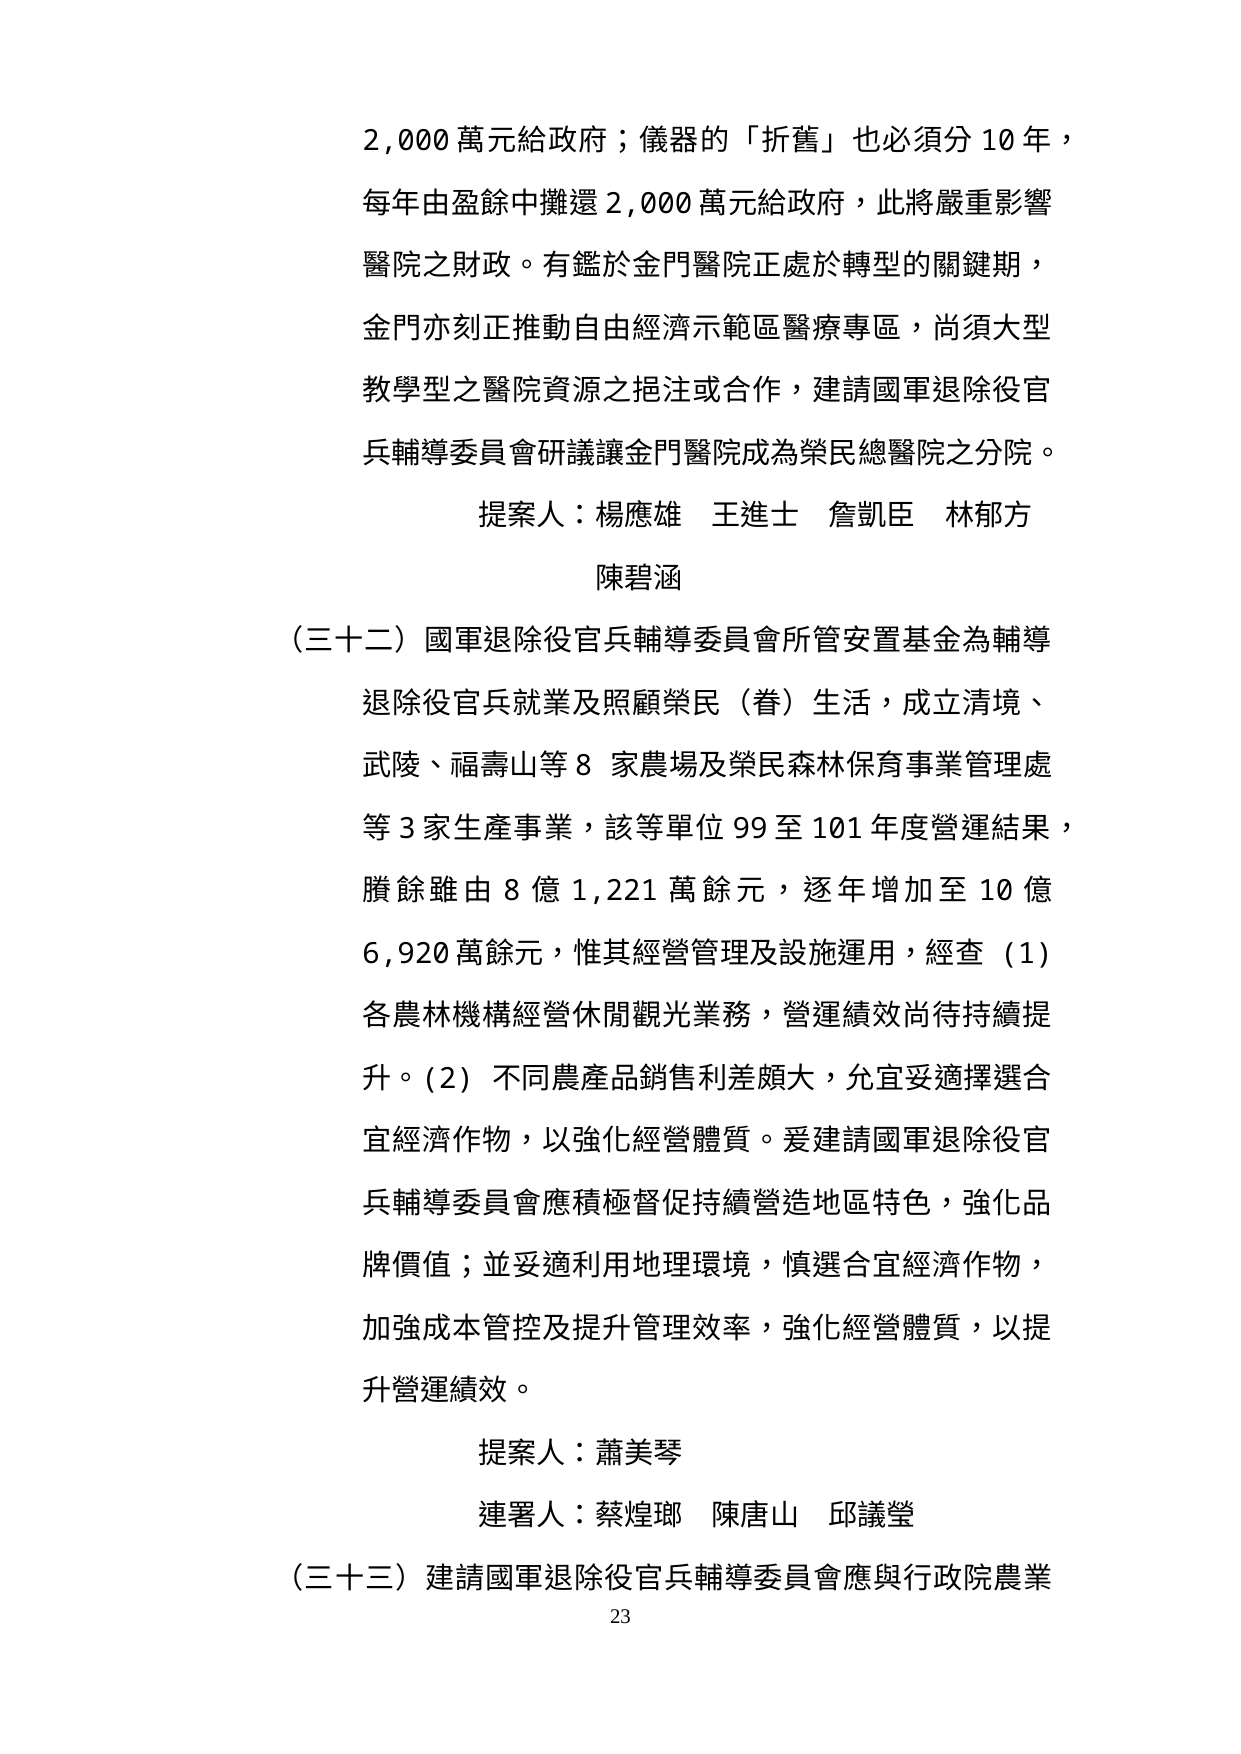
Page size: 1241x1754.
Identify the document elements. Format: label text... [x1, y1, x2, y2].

text （三十二）國軍退除役官兵輔導委員會所管安置基金為輔導退除役官兵就業及照顧榮民（眷）生活，成立清境、武陵、福壽山等8 家農場及榮民森林保育事業管理處等3家生產事業，該等單位99至101年度營運結果，賸餘雖由8億1,221萬餘元，逐年增加至10億6,920萬餘元，惟其經營管理及設施運用，經查 (1) 各農林機構經營休閒觀光業務，營運績效尚待持續提升。(2) 不同農產品銷售利差頗大，允宜妥適擇選合宜經濟作物，以強化經營體質。爰建請國軍退除役官兵輔導委員會應積極督促持續營造地區特色，強化品牌價值；並妥適利用地理環境，慎選合宜經濟作物，加強成本管控及提升管理效率，強化經營體質，以提升營運績效。 [274, 596, 1053, 1409]
text 提案人：蕭美琴 [361, 1409, 1053, 1471]
text 連署人：蔡煌瑯 陳唐山 邱議瑩 [361, 1471, 1053, 1534]
text （三十三）建請國軍退除役官兵輔導委員會應與行政院農業 [274, 1534, 1053, 1596]
text 陳碧涵 [361, 534, 1053, 596]
text （三十一）衛生福利部金門醫院係金門地區唯一的區域醫院，肩負照護金門鄉親健康之重責，且投資12億新建之金門醫院綜合大樓及精神科大樓即將於11月中旬落成，金門縣政府未來每年也將補助2億元之經費。惟醫院硬體的「折舊」必須分50年，每年從盈餘中攤還2,000萬元給政府；儀器的「折舊」也必須分10年，每年由盈餘中攤還2,000萬元給政府，此將嚴重影響醫院之財政。有鑑於金門醫院正處於轉型的關鍵期，金門亦刻正推動自由經濟示範區醫療專區，尚須大型教學型之醫院資源之挹注或合作，建請國軍退除役官兵輔導委員會研議讓金門醫院成為榮民總醫院之分院。 [274, 96, 1053, 471]
text 提案人：楊應雄 王進士 詹凱臣 林郁方 [361, 471, 1053, 534]
